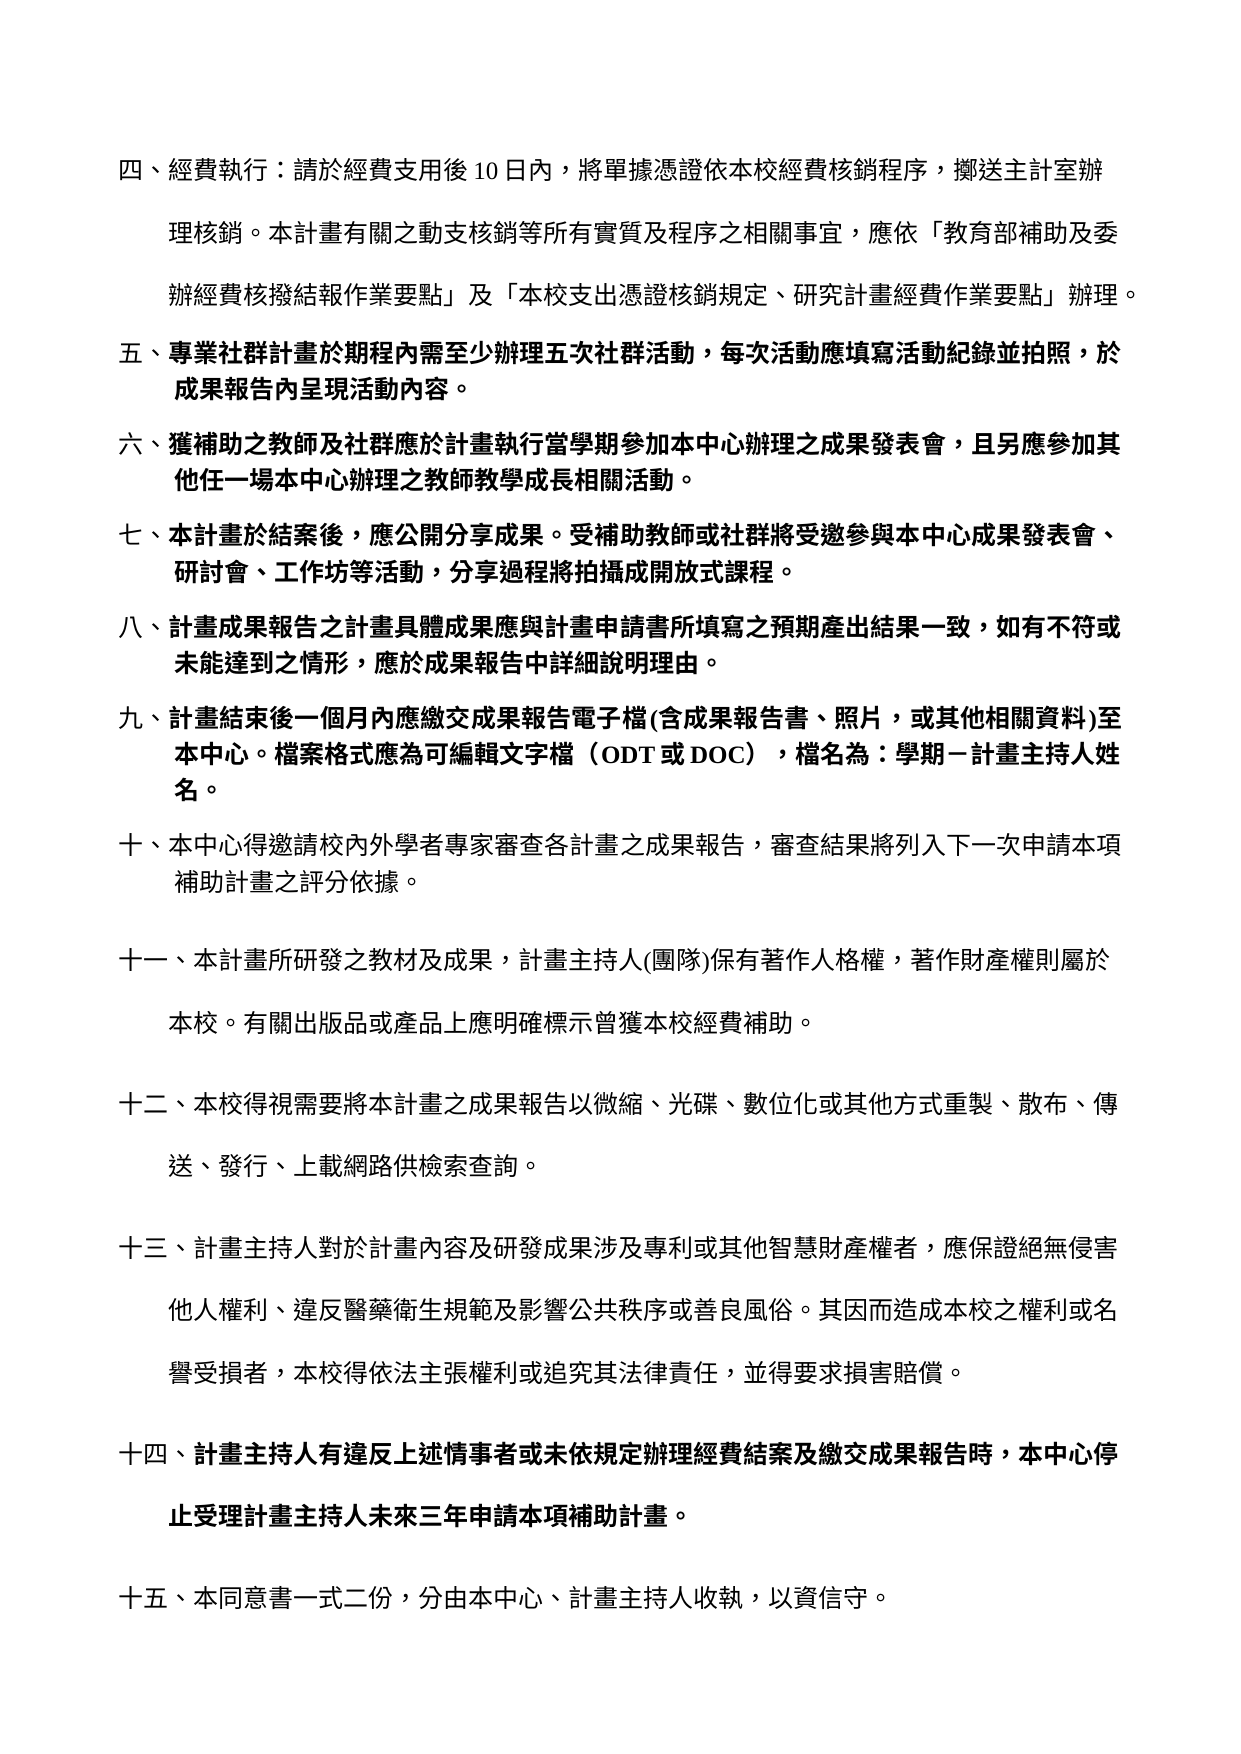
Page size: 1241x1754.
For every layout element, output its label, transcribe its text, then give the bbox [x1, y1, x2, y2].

text 十二、本校得視需要將本計畫之成果報告以微縮、光碟、數位化或其他方式重製、散布、傳送、發行、上載網路供檢索查詢。 [118, 1061, 1122, 1186]
text 七、本計畫於結案後，應公開分享成果。受補助教師或社群將受邀參與本中心成果發表會、研討會、工作坊等活動，分享過程將拍攝成開放式課程。 [118, 516, 1122, 588]
text 五、專業社群計畫於期程內需至少辦理五次社群活動，每次活動應填寫活動紀錄並拍照，於成果報告內呈現活動內容。 [118, 333, 1122, 406]
text 十、本中心得邀請校內外學者專家審查各計畫之成果報告，審查結果將列入下一次申請本項補助計畫之評分依據。 [118, 826, 1122, 898]
text 十三、計畫主持人對於計畫內容及研發成果涉及專利或其他智慧財產權者，應保證絕無侵害他人權利、違反醫藥衛生規範及影響公共秩序或善良風俗。其因而造成本校之權利或名譽受損者，本校得依法主張權利或追究其法律責任，並得要求損害賠償。 [118, 1204, 1122, 1392]
text 十一、本計畫所研發之教材及成果，計畫主持人(團隊)保有著作人格權，著作財產權則屬於本校。有關出版品或產品上應明確標示曾獲本校經費補助。 [118, 917, 1122, 1042]
text 九、計畫結束後一個月內應繳交成果報告電子檔(含成果報告書、照片，或其他相關資料)至本中心。檔案格式應為可編輯文字檔（ODT或DOC），檔名為：學期－計畫主持人姓名。 [118, 698, 1122, 807]
text 八、計畫成果報告之計畫具體成果應與計畫申請書所填寫之預期產出結果一致，如有不符或未能達到之情形，應於成果報告中詳細說明理由。 [118, 607, 1122, 679]
text 十四、計畫主持人有違反上述情事者或未依規定辦理經費結案及繳交成果報告時，本中心停止受理計畫主持人未來三年申請本項補助計畫。 [118, 1411, 1122, 1536]
text 四、經費執行：請於經費支用後10日內，將單據憑證依本校經費核銷程序，擲送主計室辦理核銷。本計畫有關之動支核銷等所有實質及程序之相關事宜，應依「教育部補助及委辦經費核撥結報作業要點」及「本校支出憑證核銷規定、研究計畫經費作業要點」辦理。 [118, 127, 1122, 314]
text 十五、本同意書一式二份，分由本中心、計畫主持人收執，以資信守。 [118, 1554, 1122, 1617]
text 六、獲補助之教師及社群應於計畫執行當學期參加本中心辦理之成果發表會，且另應參加其他任一場本中心辦理之教師教學成長相關活動。 [118, 424, 1122, 497]
